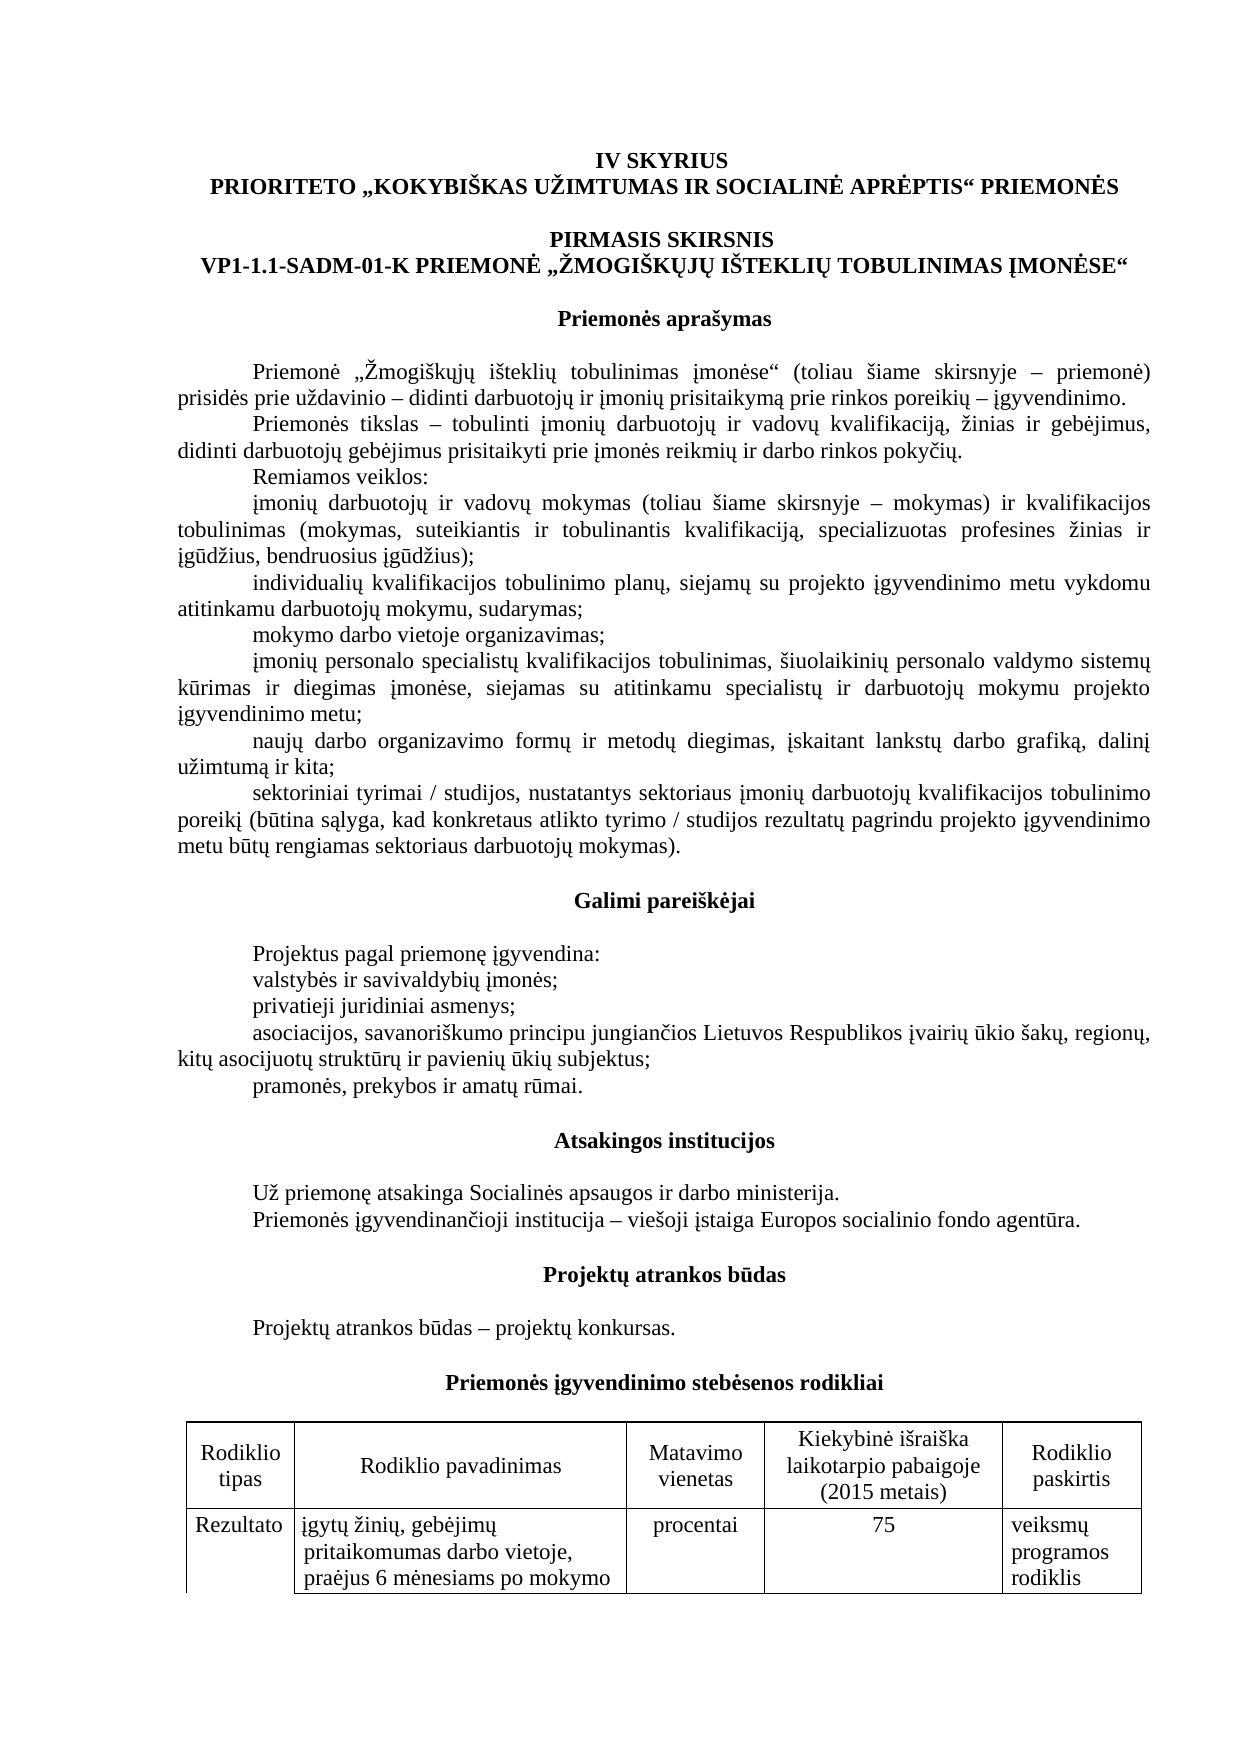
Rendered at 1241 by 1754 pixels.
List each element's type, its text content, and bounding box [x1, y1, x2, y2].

text PIRMASIS SKIRSNIS [177, 226, 1152, 252]
text įmonių darbuotojų ir vadovų mokymas (toliau šiame skirsnyje – mokymas) ir kvalifikacijos tobulinimas (mokymas, suteikiantis ir tobulinantis kvalifikaciją, specializuotas profesines žinias ir įgūdžius, bendruosius įgūdžius); [177, 489, 1152, 568]
text IV SKYRIUS [177, 147, 1152, 173]
text Remiamos veiklos: [177, 463, 1152, 489]
text įmonių personalo specialistų kvalifikacijos tobulinimas, šiuolaikinių personalo valdymo sistemų kūrimas ir diegimas įmonėse, siejamas su atitinkamu specialistų ir darbuotojų mokymu projekto įgyvendinimo metu; [177, 648, 1152, 727]
table_cell veiksmų programos rodiklis [1003, 1509, 1141, 1593]
table_cell procentai [627, 1509, 764, 1593]
text individualių kvalifikacijos tobulinimo planų, siejamų su projekto įgyvendinimo metu vykdomu atitinkamu darbuotojų mokymu, sudarymas; [177, 568, 1152, 621]
table_header Rodiklio paskirtis [1003, 1423, 1141, 1507]
text Priemonės aprašymas [177, 305, 1152, 331]
text Projektų atrankos būdas [177, 1261, 1152, 1287]
table_header Matavimo vienetas [627, 1423, 764, 1507]
text sektoriniai tyrimai / studijos, nustatantys sektoriaus įmonių darbuotojų kvalifikacijos tobulinimo poreikį (būtina sąlyga, kad konkretaus atlikto tyrimo / studijos rezultatų pagrindu projekto įgyvendinimo metu būtų rengiamas sektoriaus darbuotojų mokymas). [177, 779, 1152, 858]
table_header Rodiklio pavadinimas [295, 1423, 626, 1507]
table_header Rodiklio tipas [187, 1423, 294, 1507]
text VP1-1.1-SADM-01-K PRIEMONĖ „ŽMOGIŠKŲJŲ IŠTEKLIŲ TOBULINIMAS ĮMONĖSE“ [177, 252, 1152, 279]
text Galimi pareiškėjai [177, 887, 1152, 913]
text naujų darbo organizavimo formų ir metodų diegimas, įskaitant lankstų darbo grafiką, dalinį užimtumą ir kita; [177, 727, 1152, 779]
text Priemonės tikslas – tobulinti įmonių darbuotojų ir vadovų kvalifikaciją, žinias ir gebėjimus, didinti darbuotojų gebėjimus prisitaikyti prie įmonės reikmių ir darbo rinkos pokyčių. [177, 410, 1152, 463]
text Projektų atrankos būdas – projektų konkursas. [177, 1314, 1152, 1340]
table_cell Rezultato [187, 1509, 294, 1593]
table_cell įgytų žinių, gebėjimų pritaikomumas darbo vietoje, praėjus 6 mėnesiams po mokymo [295, 1509, 626, 1593]
table_header Kiekybinė išraiška laikotarpio pabaigoje (2015 metais) [765, 1423, 1002, 1507]
text Projektus pagal priemonę įgyvendina: [177, 940, 1152, 966]
text Už priemonę atsakinga Socialinės apsaugos ir darbo ministerija. [177, 1179, 1152, 1206]
text Priemonės įgyvendinančioji institucija – viešoji įstaiga Europos socialinio fondo agentūra. [177, 1206, 1152, 1232]
text valstybės ir savivaldybių įmonės; [177, 966, 1152, 993]
text Priemonės įgyvendinimo stebėsenos rodikliai [177, 1369, 1152, 1395]
text asociacijos, savanoriškumo principu jungiančios Lietuvos Respublikos įvairių ūkio šakų, regionų, kitų asocijuotų struktūrų ir pavienių ūkių subjektus; [177, 1019, 1152, 1072]
text PRIORITETO „Kokybiškas UŽIMTUMAS IR SOCIALINĖ APRĖPTIS“ PRIEMONĖS [177, 173, 1152, 199]
text pramonės, prekybos ir amatų rūmai. [177, 1072, 1152, 1098]
text mokymo darbo vietoje organizavimas; [177, 621, 1152, 648]
text Priemonė „Žmogiškųjų išteklių tobulinimas įmonėse“ (toliau šiame skirsnyje – priemonė) prisidės prie uždavinio – didinti darbuotojų ir įmonių prisitaikymą prie rinkos poreikių – įgyvendinimo. [177, 358, 1152, 410]
text Atsakingos institucijos [177, 1127, 1152, 1153]
table_cell 75 [765, 1509, 1002, 1593]
text privatieji juridiniai asmenys; [177, 993, 1152, 1019]
